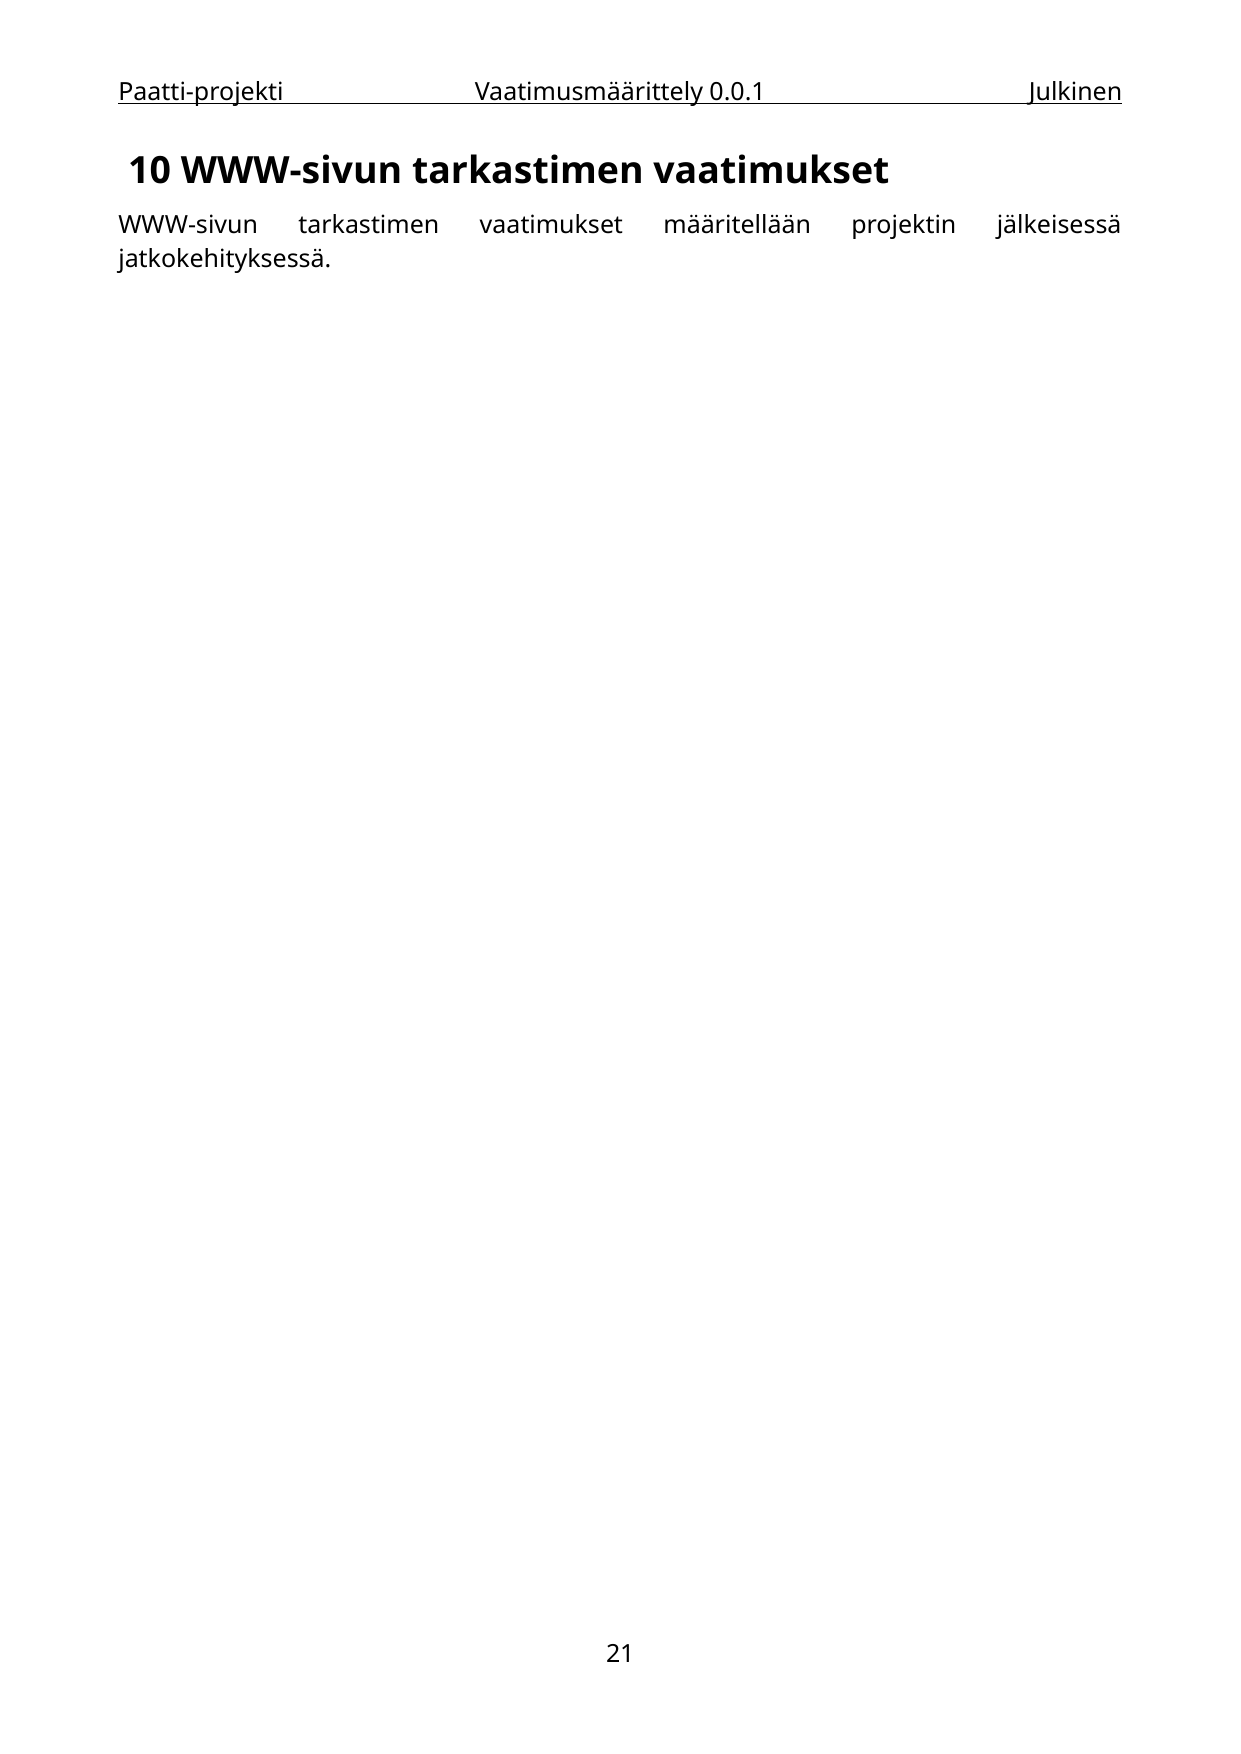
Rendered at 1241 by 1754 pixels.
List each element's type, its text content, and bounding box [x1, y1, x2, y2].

text WWW-sivun tarkastimen vaatimukset määritellään projektin jälkeisessä jatkokehityksessä. [118, 207, 1122, 275]
subtitle WWW-sivun tarkastimen vaatimukset [118, 143, 1122, 194]
